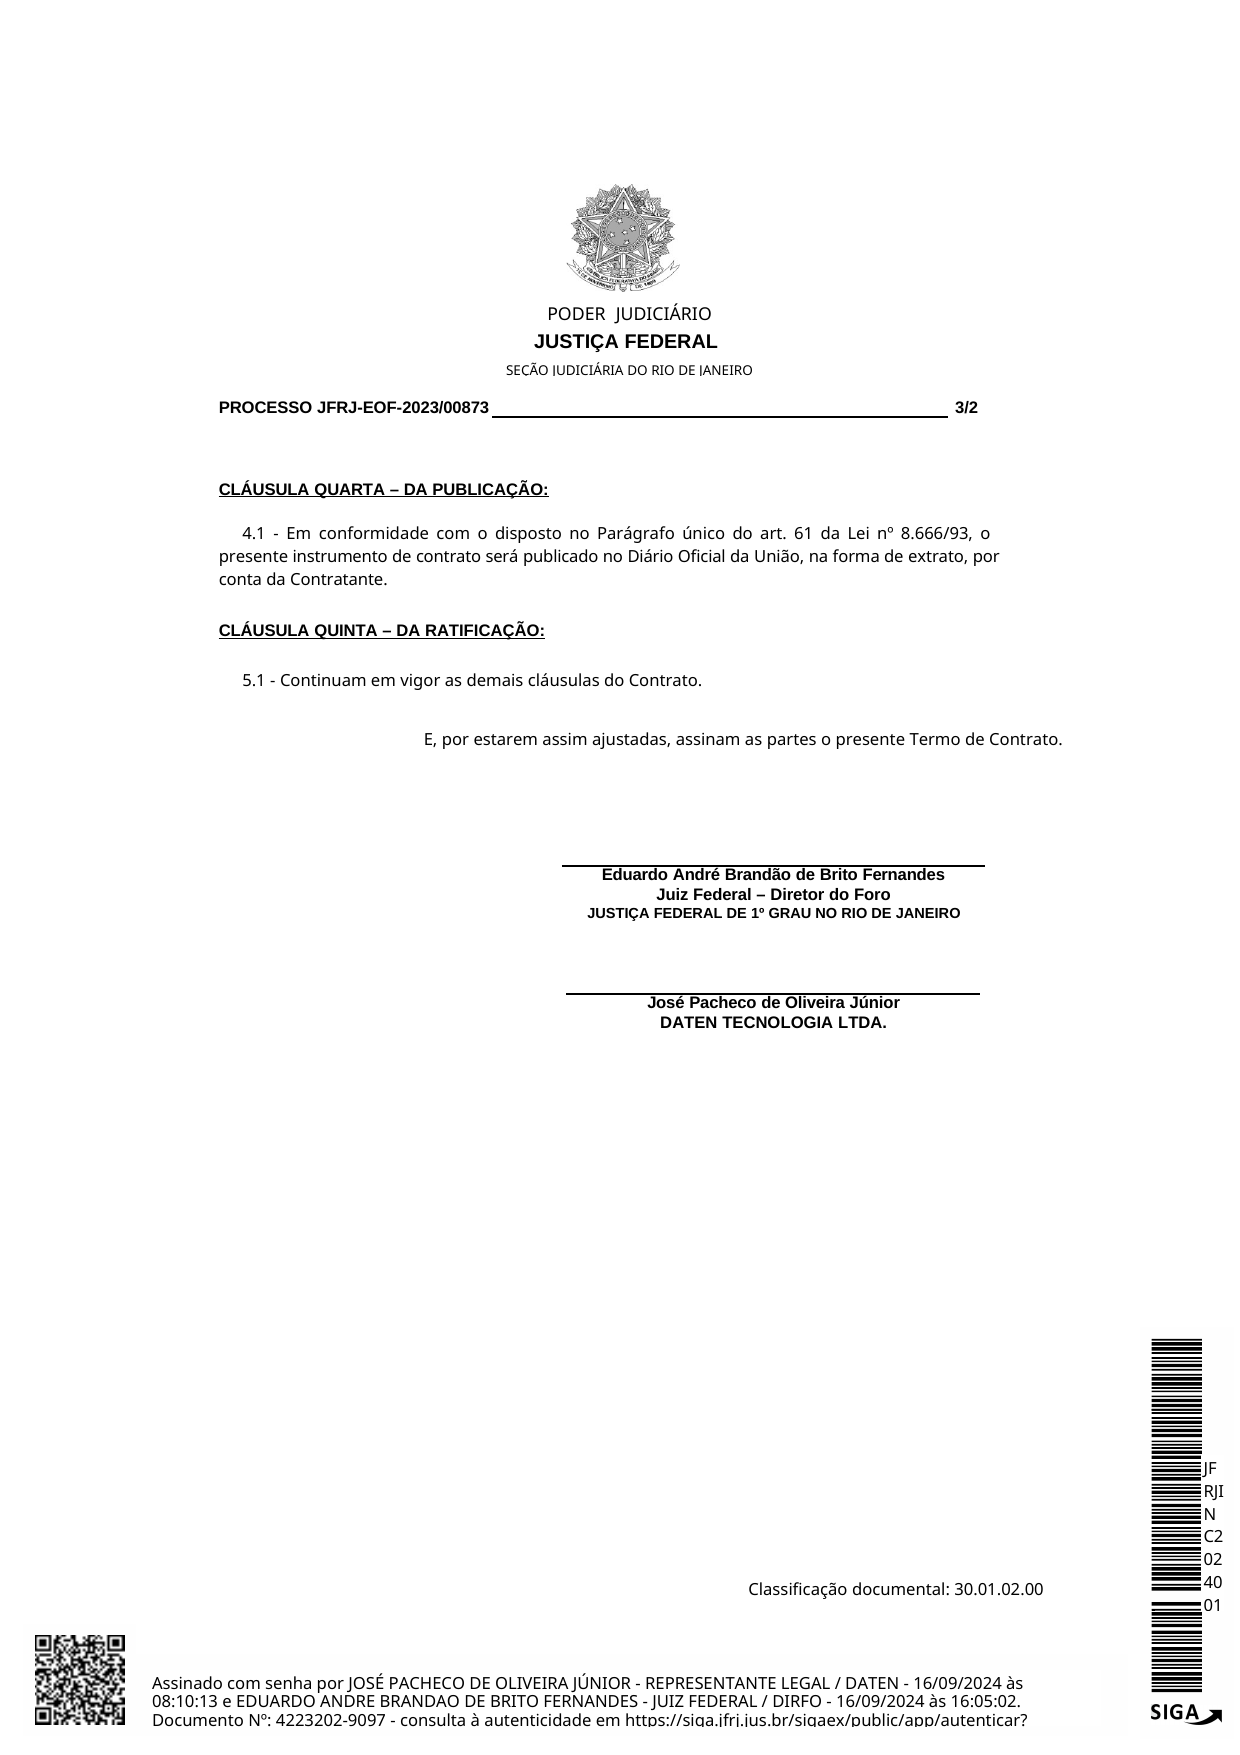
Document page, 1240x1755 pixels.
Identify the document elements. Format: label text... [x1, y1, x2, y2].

text JUSTIÇA FEDERAL DE 1º GRAU NO RIO DE JANEIRO [586, 904, 961, 921]
text Juiz Federal – Diretor do Foro [585, 884, 961, 903]
subtitle CLÁUSULA QUARTA – DA PUBLICAÇÃO: [218, 480, 1239, 499]
text 4.1 - Em conformidade com o disposto no Parágrafo único do art. 61 da Lei nº 8.666/93, o presente instrumento de contrato será publicado no Diário Oficial da União, na forma de extrato, por conta da Contratante. [218, 522, 1037, 590]
text JFRJINC202400118 [1203, 1457, 1224, 1611]
text E, por estarem assim ajustadas, assinam as partes o presente Termo de Contrato. [423, 728, 1239, 751]
text Classificação documental: 30.01.02.00 [748, 1578, 1140, 1601]
text DATEN TECNOLOGIA LTDA. [586, 1013, 961, 1032]
subtitle [585, 858, 961, 865]
subtitle Eduardo André Brandão de Brito Fernandes [585, 867, 961, 884]
subtitle José Pacheco de Oliveira Júnior [586, 995, 961, 1012]
text 5.1 - Continuam em vigor as demais cláusulas do Contrato. [242, 668, 1239, 691]
subtitle CLÁUSULA QUINTA – DA RATIFICAÇÃO: [218, 621, 1239, 640]
